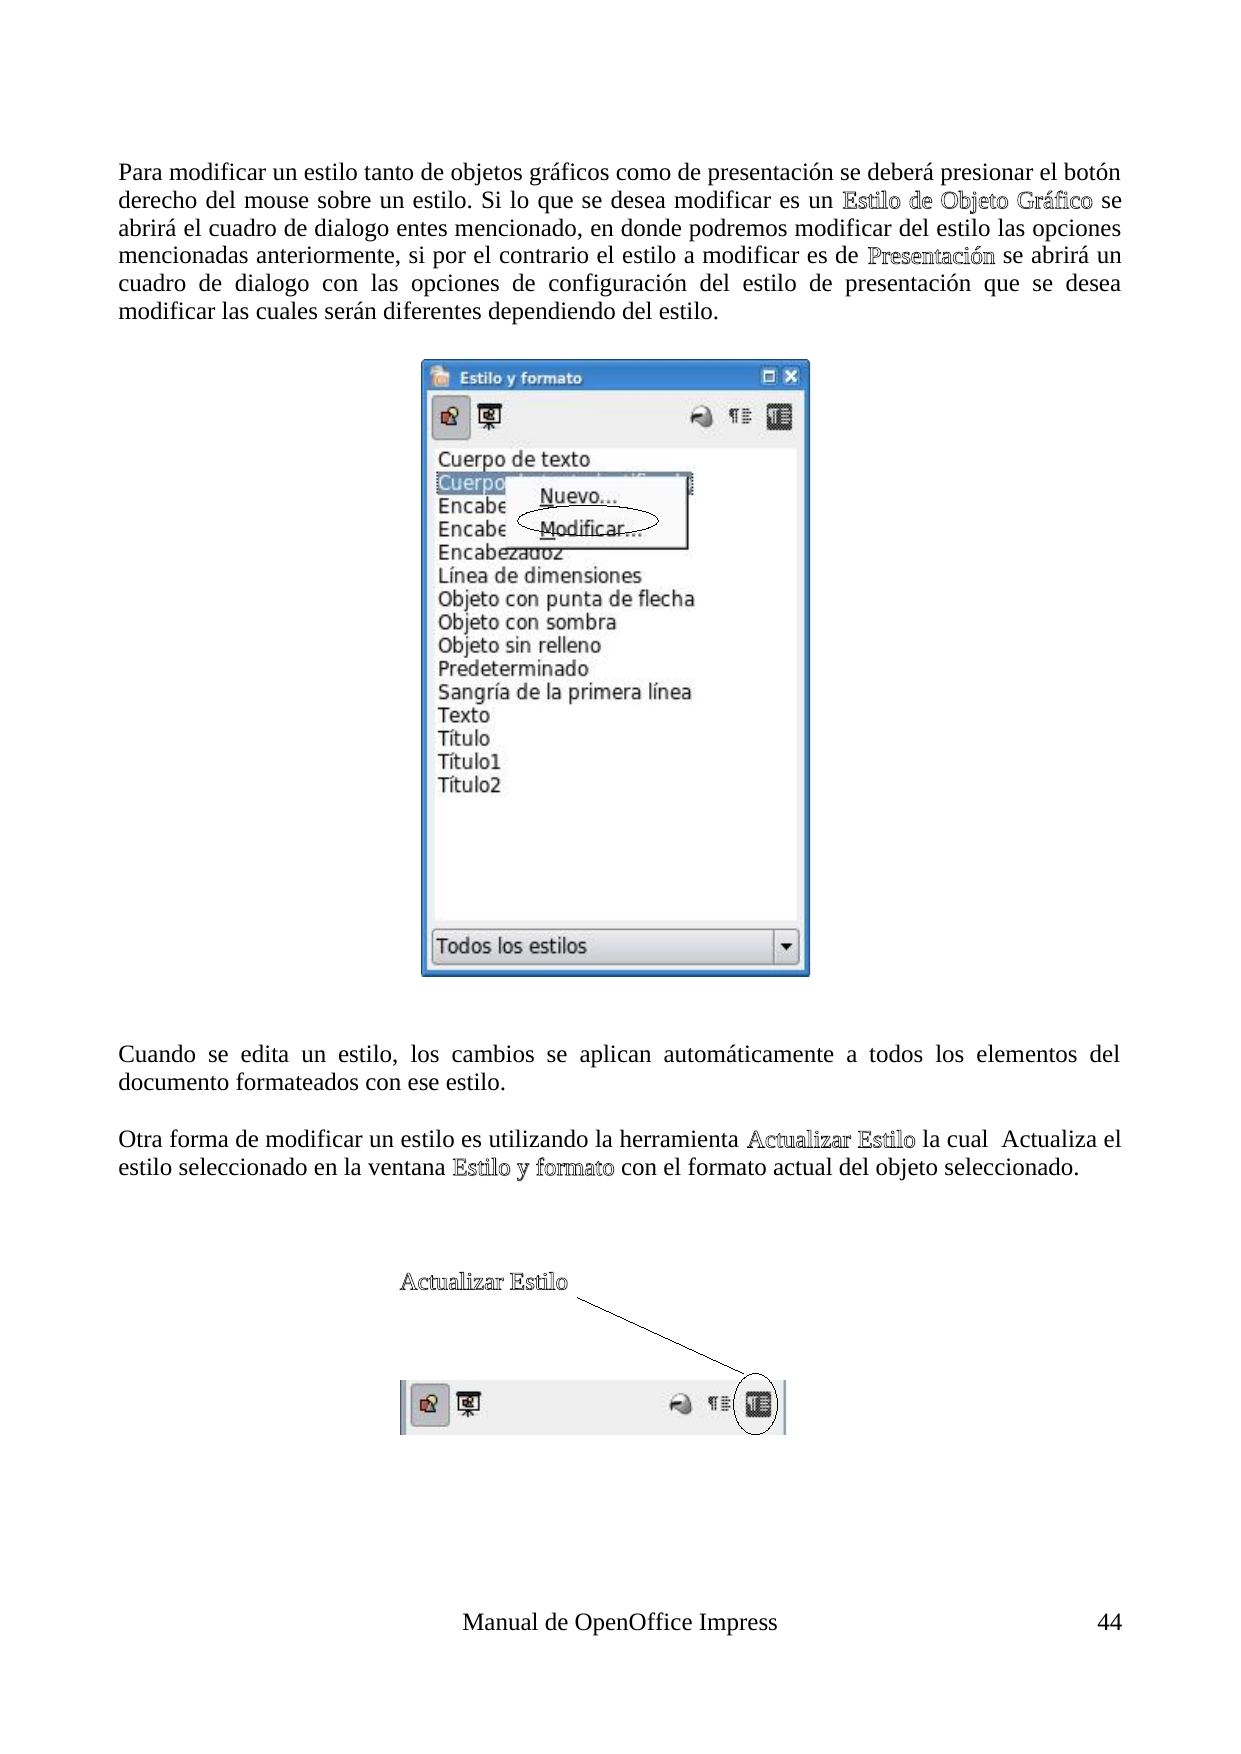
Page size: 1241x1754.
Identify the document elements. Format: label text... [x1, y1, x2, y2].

picture [421, 359, 811, 977]
text Otra forma de modificar un estilo es utilizando la herramienta Actualizar Estilo la cual Actualiza el estilo seleccionado en la ventana Estilo y formato con el formato actual del objeto seleccionado. [118, 1125, 1122, 1181]
text Actualizar Estilo [118, 1267, 1122, 1295]
text Para modificar un estilo tanto de objetos gráficos como de presentación se deberá presionar el botón derecho del mouse sobre un estilo. Si lo que se desea modificar es un Estilo de Objeto Gráfico se abrirá el cuadro de dialogo entes mencionado, en donde podremos modificar del estilo las opciones mencionadas anteriormente, si por el contrario el estilo a modificar es de Presentación se abrirá un cuadro de dialogo con las opciones de configuración del estilo de presentación que se desea modificar las cuales serán diferentes dependiendo del estilo. [118, 158, 1122, 324]
picture [400, 1380, 787, 1435]
text Cuando se edita un estilo, los cambios se aplican automáticamente a todos los elementos del documento formateados con ese estilo. [118, 1040, 1122, 1096]
